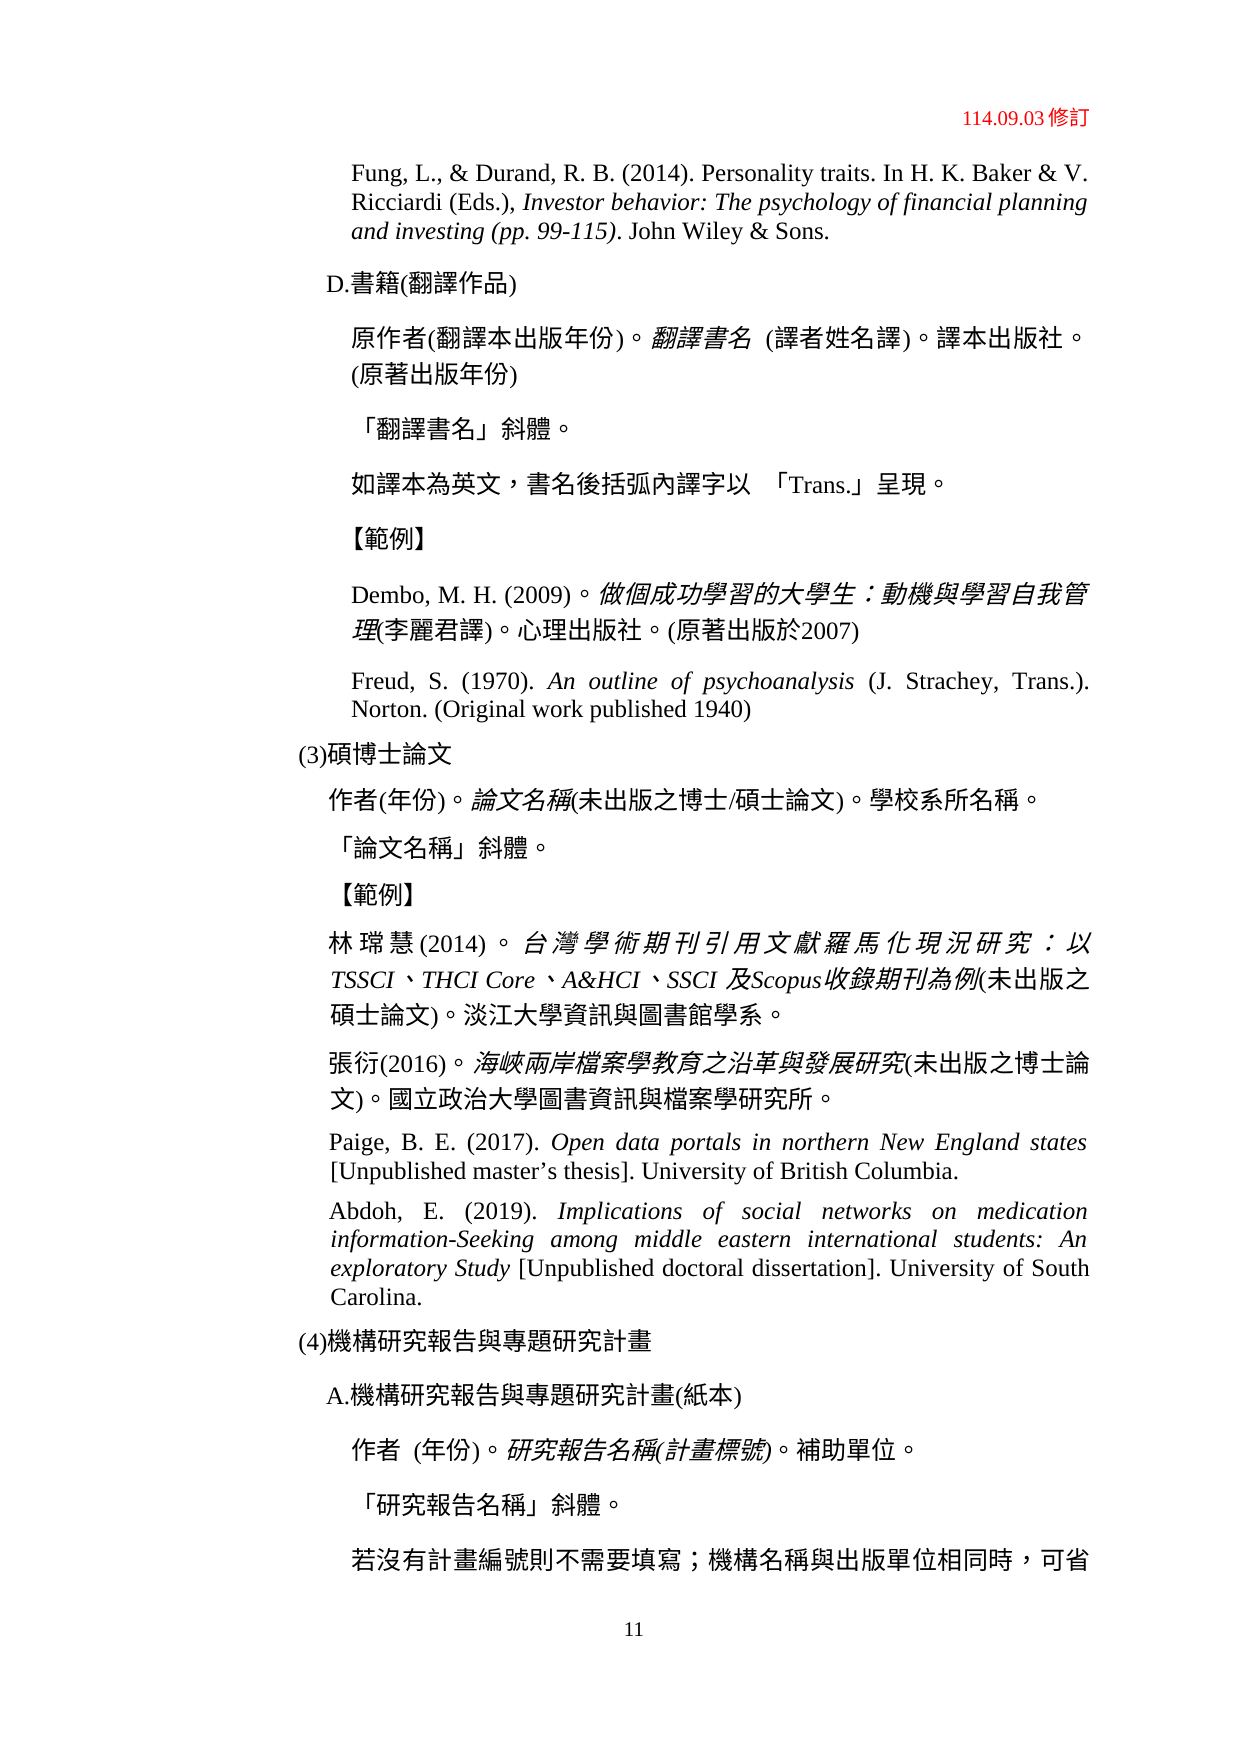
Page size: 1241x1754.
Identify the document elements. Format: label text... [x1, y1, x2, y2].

text 「論文名稱」斜體。 [329, 828, 1090, 864]
text 「翻譯書名」斜體。 [351, 409, 1090, 446]
text Dembo, M. H. (2009)。做個成功學習的大學生：動機與學習自我管理(李麗君譯)。心理出版社。(原著出版於2007) [351, 574, 1090, 647]
text A.機構研究報告與專題研究計畫(紙本) [326, 1376, 1090, 1412]
text Abdoh, E. (2019). Implications of social networks on medication information-Seeking among middle eastern international students: An exploratory Study [Unpublished doctoral dissertation]. University of South Carolina. [329, 1196, 1090, 1311]
text 「研究報告名稱」斜體。 [351, 1486, 1090, 1522]
text 如譯本為英文，書名後括弧內譯字以 「Trans.」呈現。 [351, 464, 1090, 501]
text 張衍(2016)。海峽兩岸檔案學教育之沿革與發展研究(未出版之博士論文)。國立政治大學圖書資訊與檔案學研究所。 [329, 1043, 1090, 1116]
text Freud, S. (1970). An outline of psychoanalysis (J. Strachey, Trans.). Norton. (Original work published 1940) [351, 666, 1090, 723]
text Fung, L., & Durand, R. B. (2014). Personality traits. In H. K. Baker & V. Ricciardi (Eds.), Investor behavior: The psychology of financial planning and investing (pp. 99-115). John Wiley & Sons. [351, 158, 1090, 244]
text Paige, B. E. (2017). Open data portals in northern New England states [Unpublished master’s thesis]. University of British Columbia. [329, 1127, 1090, 1184]
text 【範例】 [339, 519, 1090, 556]
text 【範例】 [329, 876, 1090, 912]
text D.書籍(翻譯作品) [326, 263, 1090, 299]
text 原作者(翻譯本出版年份)。翻譯書名 (譯者姓名譯)。譯本出版社。(原著出版年份) [351, 318, 1090, 391]
text 作者 (年份)。研究報告名稱(計畫標號)。補助單位。 [351, 1431, 1090, 1467]
text 若沒有計畫編號則不需要填寫；機構名稱與出版單位相同時，可省 [351, 1541, 1090, 1577]
text (4)機構研究報告與專題研究計畫 [271, 1326, 1090, 1357]
text 作者(年份)。論文名稱(未出版之博士/碩士論文)。學校系所名稱。 [329, 781, 1090, 817]
text 林瑺慧(2014)。台灣學術期刊引用文獻羅馬化現況研究：以TSSCI、THCI Core、A&HCI、SSCI 及Scopus收錄期刊為例(未出版之碩士論文)。淡江大學資訊與圖書館學系。 [329, 923, 1090, 1032]
text (3)碩博士論文 [271, 738, 1090, 769]
